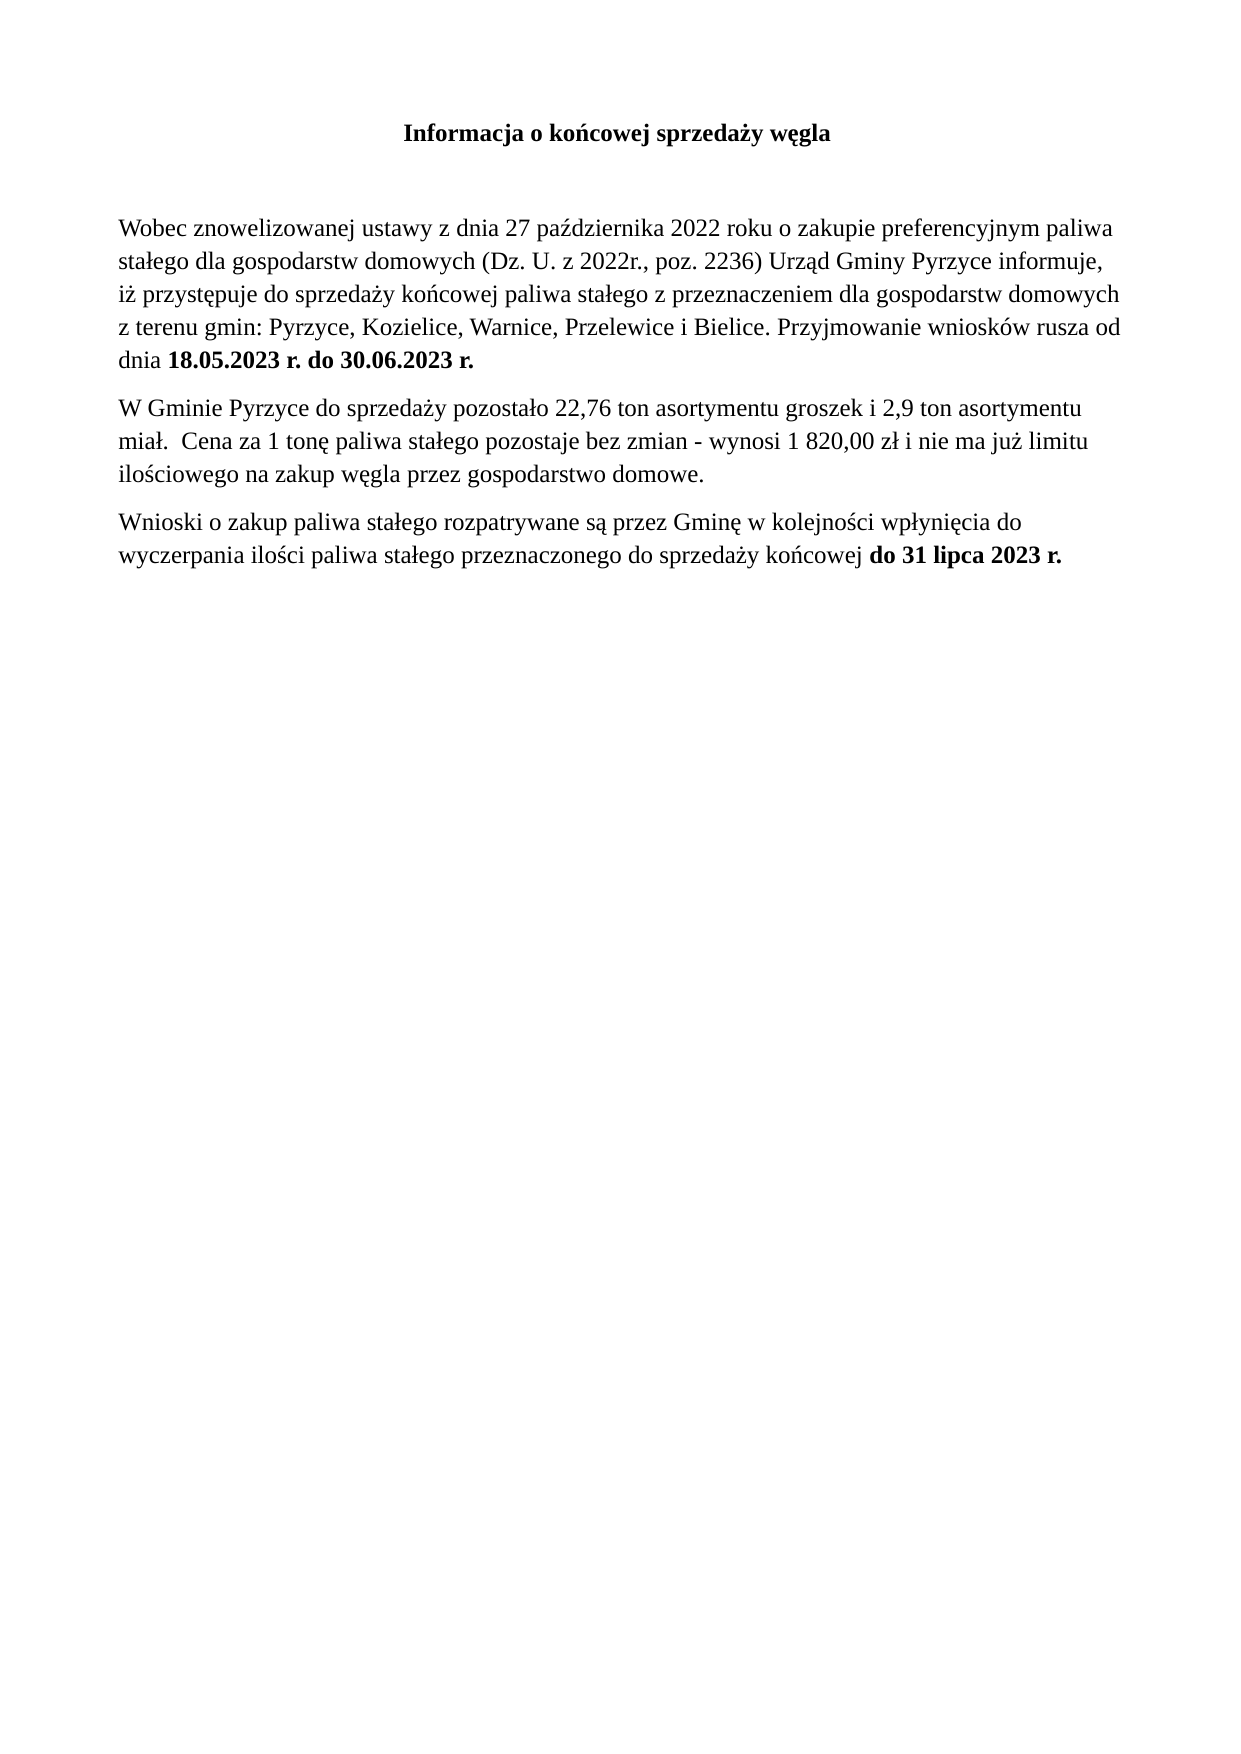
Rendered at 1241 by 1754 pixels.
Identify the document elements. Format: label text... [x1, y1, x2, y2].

text W Gminie Pyrzyce do sprzedaży pozostało 22,76 ton asortymentu groszek i 2,9 ton asortymentu miał. Cena za 1 tonę paliwa stałego pozostaje bez zmian - wynosi 1 820,00 zł i nie ma już limitu ilościowego na zakup węgla przez gospodarstwo domowe. [118, 393, 1122, 488]
text Informacja o końcowej sprzedaży węgla [118, 118, 1122, 147]
text Wobec znowelizowanej ustawy z dnia 27 października 2022 roku o zakupie preferencyjnym paliwa stałego dla gospodarstw domowych (Dz. U. z 2022r., poz. 2236) Urząd Gminy Pyrzyce informuje, iż przystępuje do sprzedaży końcowej paliwa stałego z przeznaczeniem dla gospodarstw domowych z terenu gmin: Pyrzyce, Kozielice, Warnice, Przelewice i Bielice. Przyjmowanie wniosków rusza od dnia 18.05.2023 r. do 30.06.2023 r. [118, 213, 1122, 374]
text Wnioski o zakup paliwa stałego rozpatrywane są przez Gminę w kolejności wpłynięcia do wyczerpania ilości paliwa stałego przeznaczonego do sprzedaży końcowej do 31 lipca 2023 r. [118, 507, 1122, 568]
